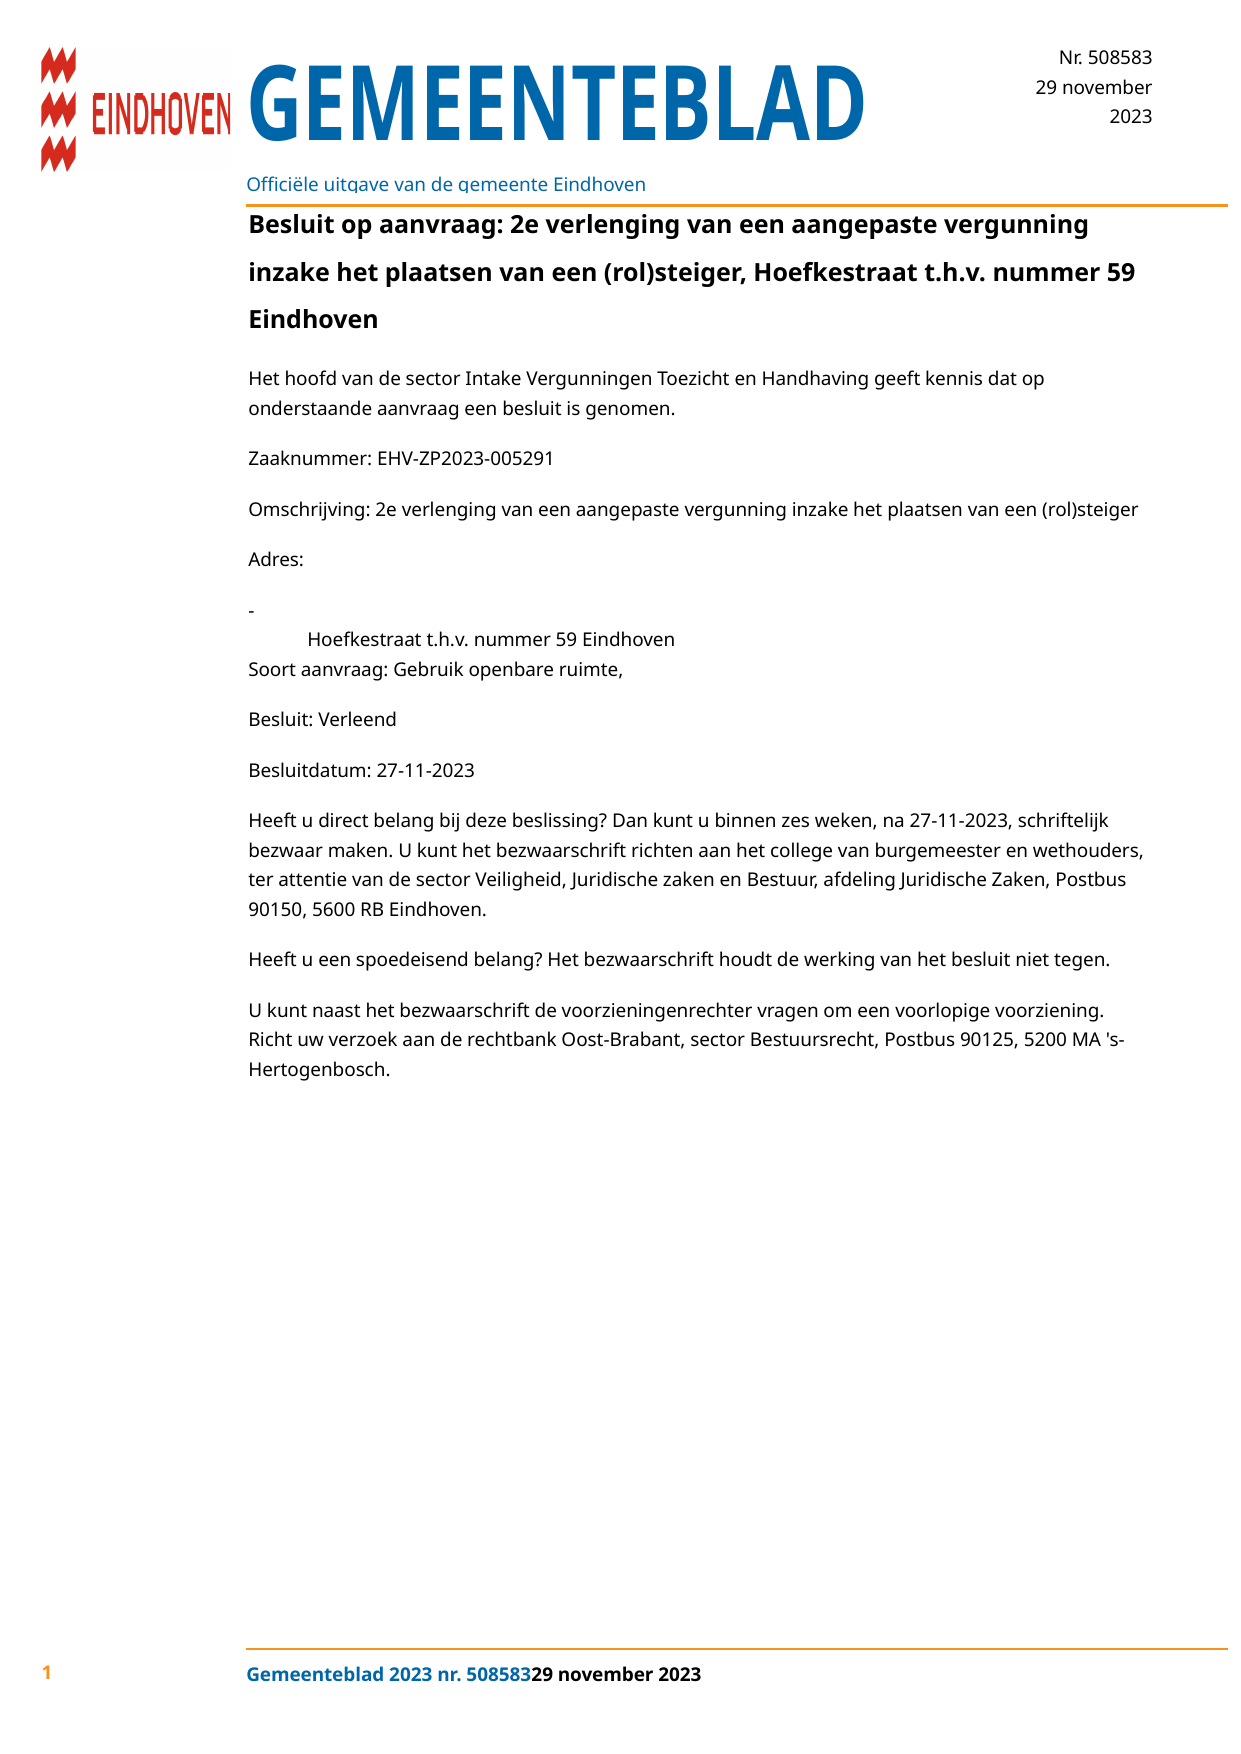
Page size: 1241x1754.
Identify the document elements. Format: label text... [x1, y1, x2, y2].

text Besluit: Verleend [248, 706, 1152, 732]
text U kunt naast het bezwaarschrift de voorzieningenrechter vragen om een voorlopige voorziening. Richt uw verzoek aan de rechtbank Oost-Brabant, sector Bestuursrecht, Postbus 90125, 5200 MA 's-Hertogenbosch. [248, 997, 1152, 1082]
text Zaaknummer: EHV-ZP2023-005291 [248, 446, 1152, 471]
text Omschrijving: 2e verlenging van een aangepaste vergunning inzake het plaatsen van een (rol)steiger [248, 496, 1152, 522]
text Het hoofd van de sector Intake Vergunningen Toezicht en Handhaving geeft kennis dat op onderstaande aanvraag een besluit is genomen. [248, 366, 1152, 421]
text Besluitdatum: 27-11-2023 [248, 757, 1152, 782]
text Soort aanvraag: Gebruik openbare ruimte, [248, 656, 1152, 682]
text Heeft u direct belang bij deze beslissing? Dan kunt u binnen zes weken, na 27-11-2023, schriftelijk bezwaar maken. U kunt het bezwaarschrift richten aan het college van burgemeester en wethouders, ter attentie van de sector Veiligheid, Juridische zaken en Bestuur, afdeling Juridische Zaken, Postbus 90150, 5600 RB Eindhoven. [248, 807, 1152, 922]
text Besluit op aanvraag: 2e verlenging van een aangepaste vergunning inzake het plaatsen van een (rol)steiger, Hoefkestraat t.h.v. nummer 59 Eindhoven [248, 207, 1152, 336]
picture [41, 47, 231, 172]
list Hoefkestraat t.h.v. nummer 59 Eindhoven [248, 626, 1152, 652]
text Adres: [248, 546, 1152, 572]
text Heeft u een spoedeisend belang? Het bezwaarschrift houdt de werking van het besluit niet tegen. [248, 946, 1152, 972]
